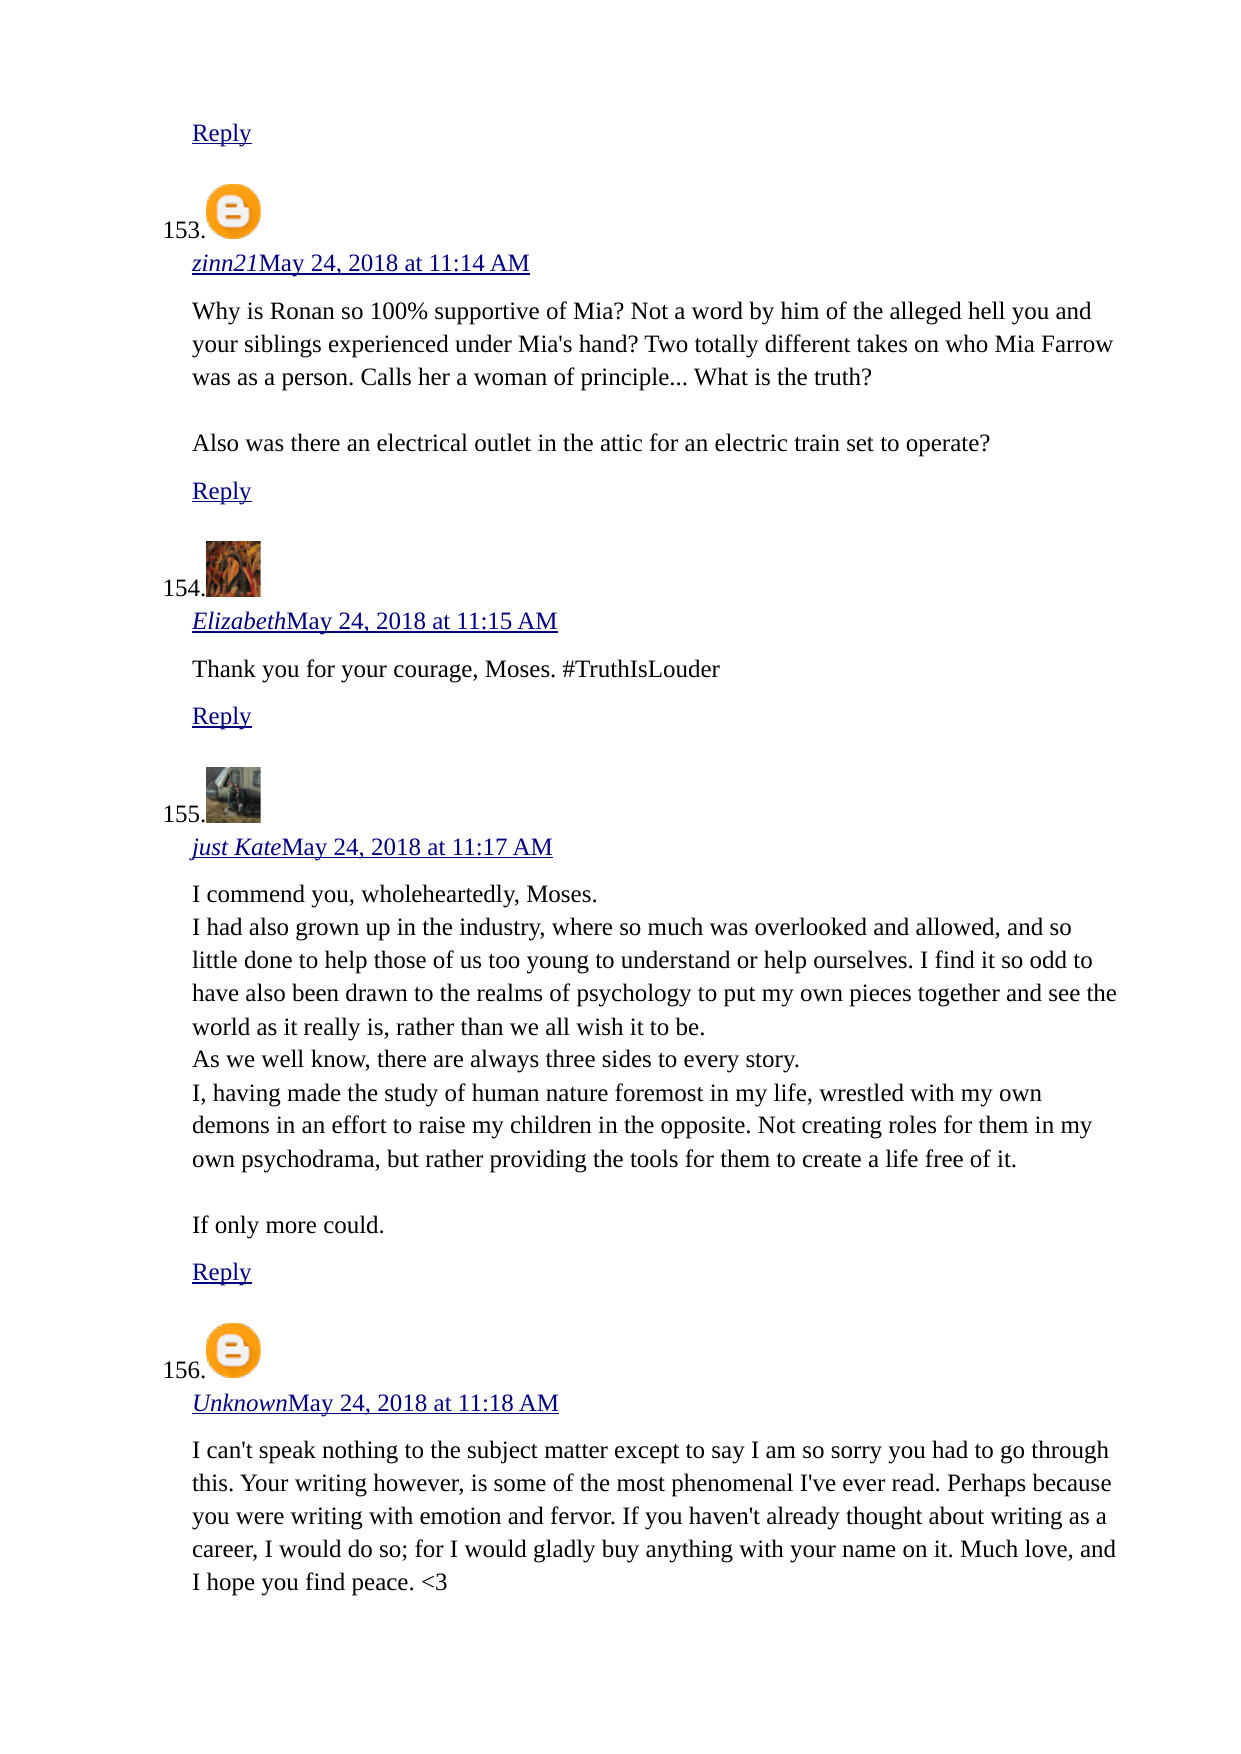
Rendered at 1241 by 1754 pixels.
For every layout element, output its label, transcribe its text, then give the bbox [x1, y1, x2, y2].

picture [206, 541, 261, 597]
list Thank you for your courage, Moses. #TruthIsLouder [162, 654, 1122, 683]
picture [206, 184, 261, 239]
list Reply [162, 118, 1122, 147]
list just KateMay 24, 2018 at 11:17 AM [162, 832, 1122, 861]
picture [206, 767, 261, 823]
list zinn21May 24, 2018 at 11:14 AM [162, 248, 1122, 277]
list I commend you, wholeheartedly, Moses. I had also grown up in the industry, where so much was overlooked and allowed, and so little done to help those of us too young to understand or help ourselves. I find it so odd to have also been drawn to the realms of psychology to put my own pieces together and see the world as it really is, rather than we all wish it to be. As we well know, there are always three sides to every story. I, having made the study of human nature foremost in my life, wrestled with my own demons in an effort to raise my children in the opposite. Not creating roles for them in my own psychodrama, but rather providing the tools for them to create a life free of it. If only more could. [162, 879, 1122, 1238]
list Reply [162, 701, 1122, 730]
list I can't speak nothing to the subject matter except to say I am so sorry you had to go through this. Your writing however, is some of the most phenomenal I've ever read. Perhaps because you were writing with emotion and fervor. If you haven't already thought about writing as a career, I would do so; for I would gladly buy anything with your name on it. Much love, and I hope you find peace. <3 [162, 1435, 1122, 1596]
list ElizabethMay 24, 2018 at 11:15 AM [162, 606, 1122, 635]
picture [206, 1323, 261, 1378]
list Reply [162, 476, 1122, 504]
list Why is Ronan so 100% supportive of Mia? Not a word by him of the alleged hell you and your siblings experienced under Mia's hand? Two totally different takes on who Mia Farrow was as a person. Calls her a woman of principle... What is the truth? Also was there an electrical outlet in the attic for an electric train set to operate? [162, 296, 1122, 457]
list Reply [162, 1257, 1122, 1286]
list UnknownMay 24, 2018 at 11:18 AM [162, 1388, 1122, 1416]
